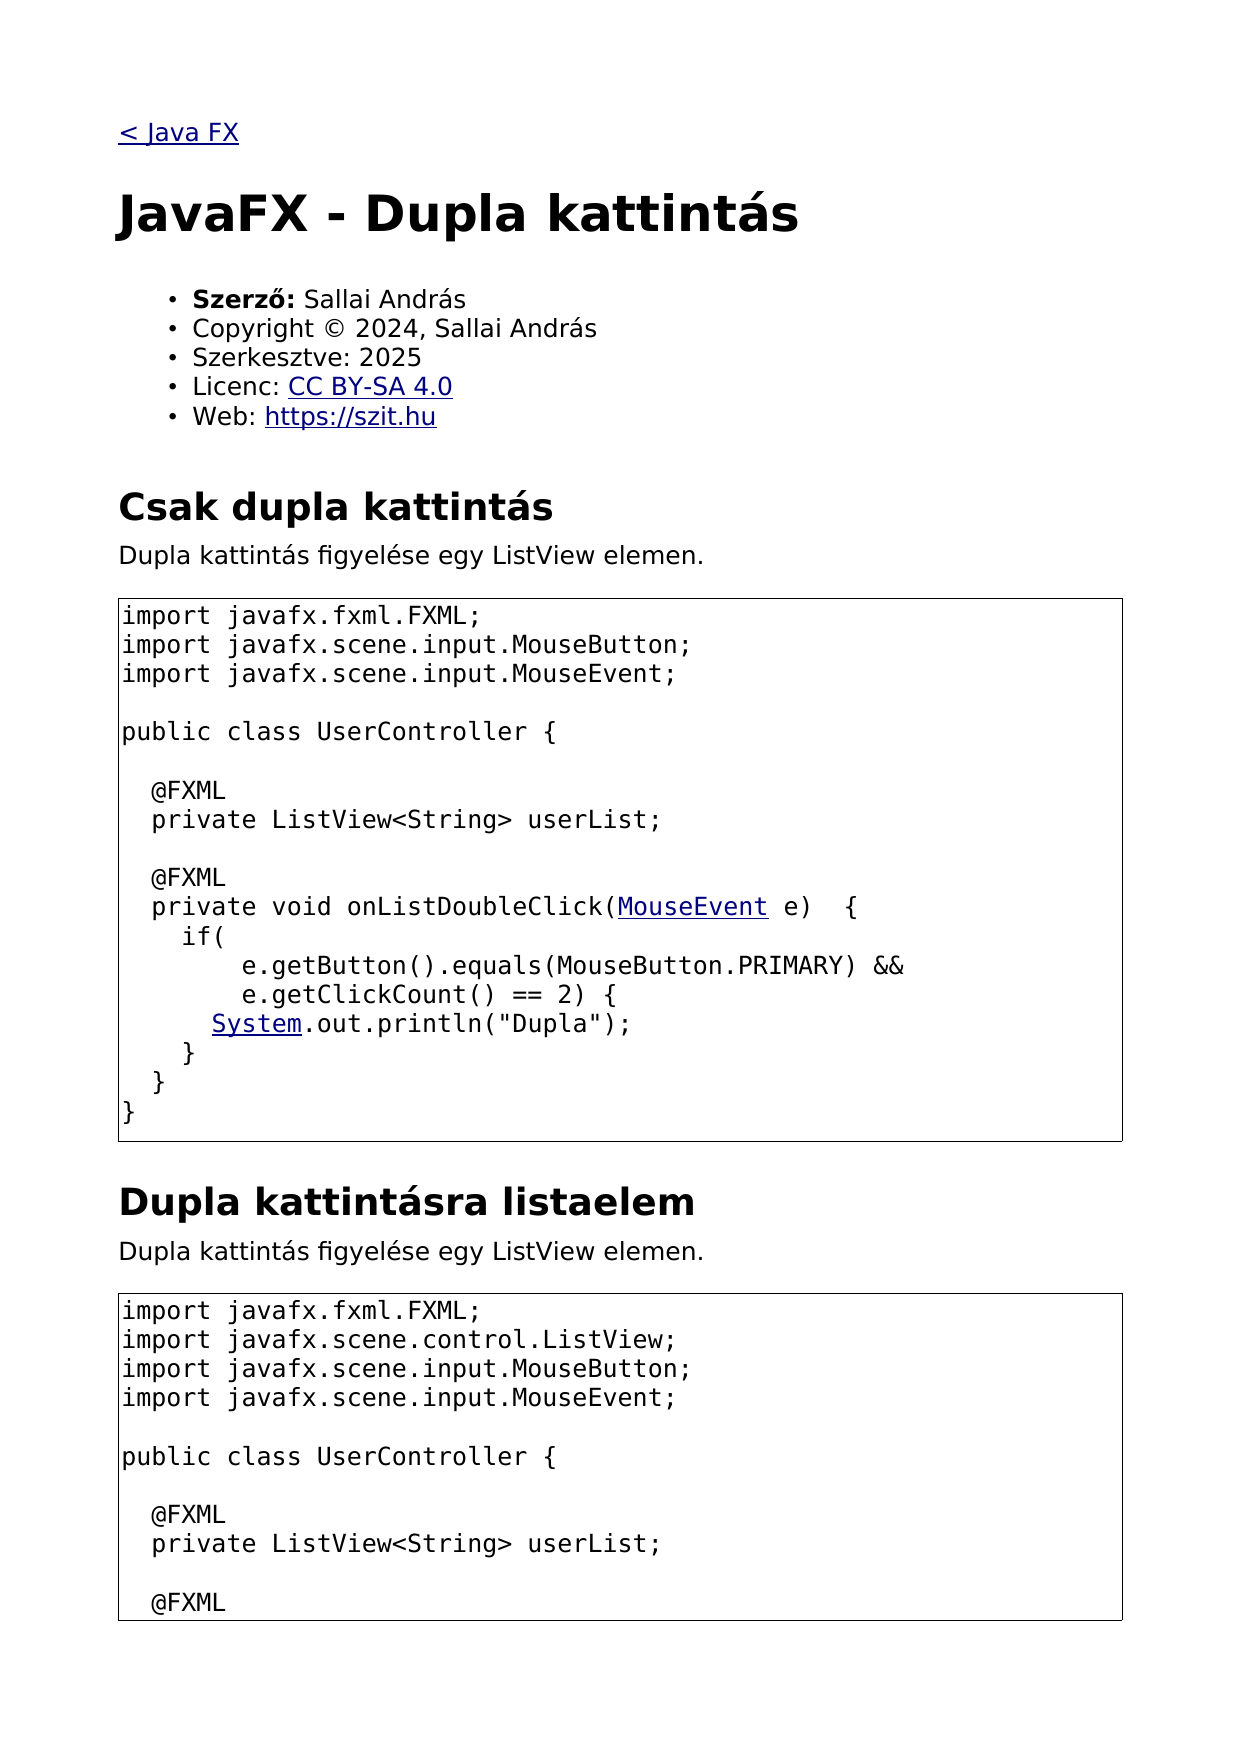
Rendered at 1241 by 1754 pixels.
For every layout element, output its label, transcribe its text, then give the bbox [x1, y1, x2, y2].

list Licenc: CC BY-SA 4.0 [177, 372, 1122, 402]
list Web: https://szit.hu [177, 402, 1122, 431]
subtitle Dupla kattintásra listaelem [118, 1181, 1122, 1224]
subtitle Csak dupla kattintás [118, 485, 1122, 529]
list Szerkesztve: 2025 [177, 343, 1122, 372]
text < Java FX [118, 118, 1122, 147]
text Dupla kattintás figyelése egy ListView elemen. [118, 541, 1122, 571]
text Dupla kattintás figyelése egy ListView elemen. [118, 1237, 1122, 1266]
list Szerző: Sallai András [177, 285, 1122, 314]
list Copyright © 2024, Sallai András [177, 314, 1122, 343]
table_header import javafx.fxml.FXML; import javafx.scene.control.ListView; import javafx.scene.input.MouseButton; import javafx.scene.input.MouseEvent; public class UserController { @FXML private ListView<String> userList; @FXML [119, 1294, 1122, 1620]
table_header import javafx.fxml.FXML; import javafx.scene.input.MouseButton; import javafx.scene.input.MouseEvent; public class UserController { @FXML private ListView<String> userList; @FXML private void onListDoubleClick(MouseEvent e) { if( e.getButton().equals(MouseButton.PRIMARY) && e.getClickCount() == 2) { System.out.println("Dupla"); } } } [119, 599, 1122, 1141]
subtitle JavaFX - Dupla kattintás [118, 185, 1122, 243]
